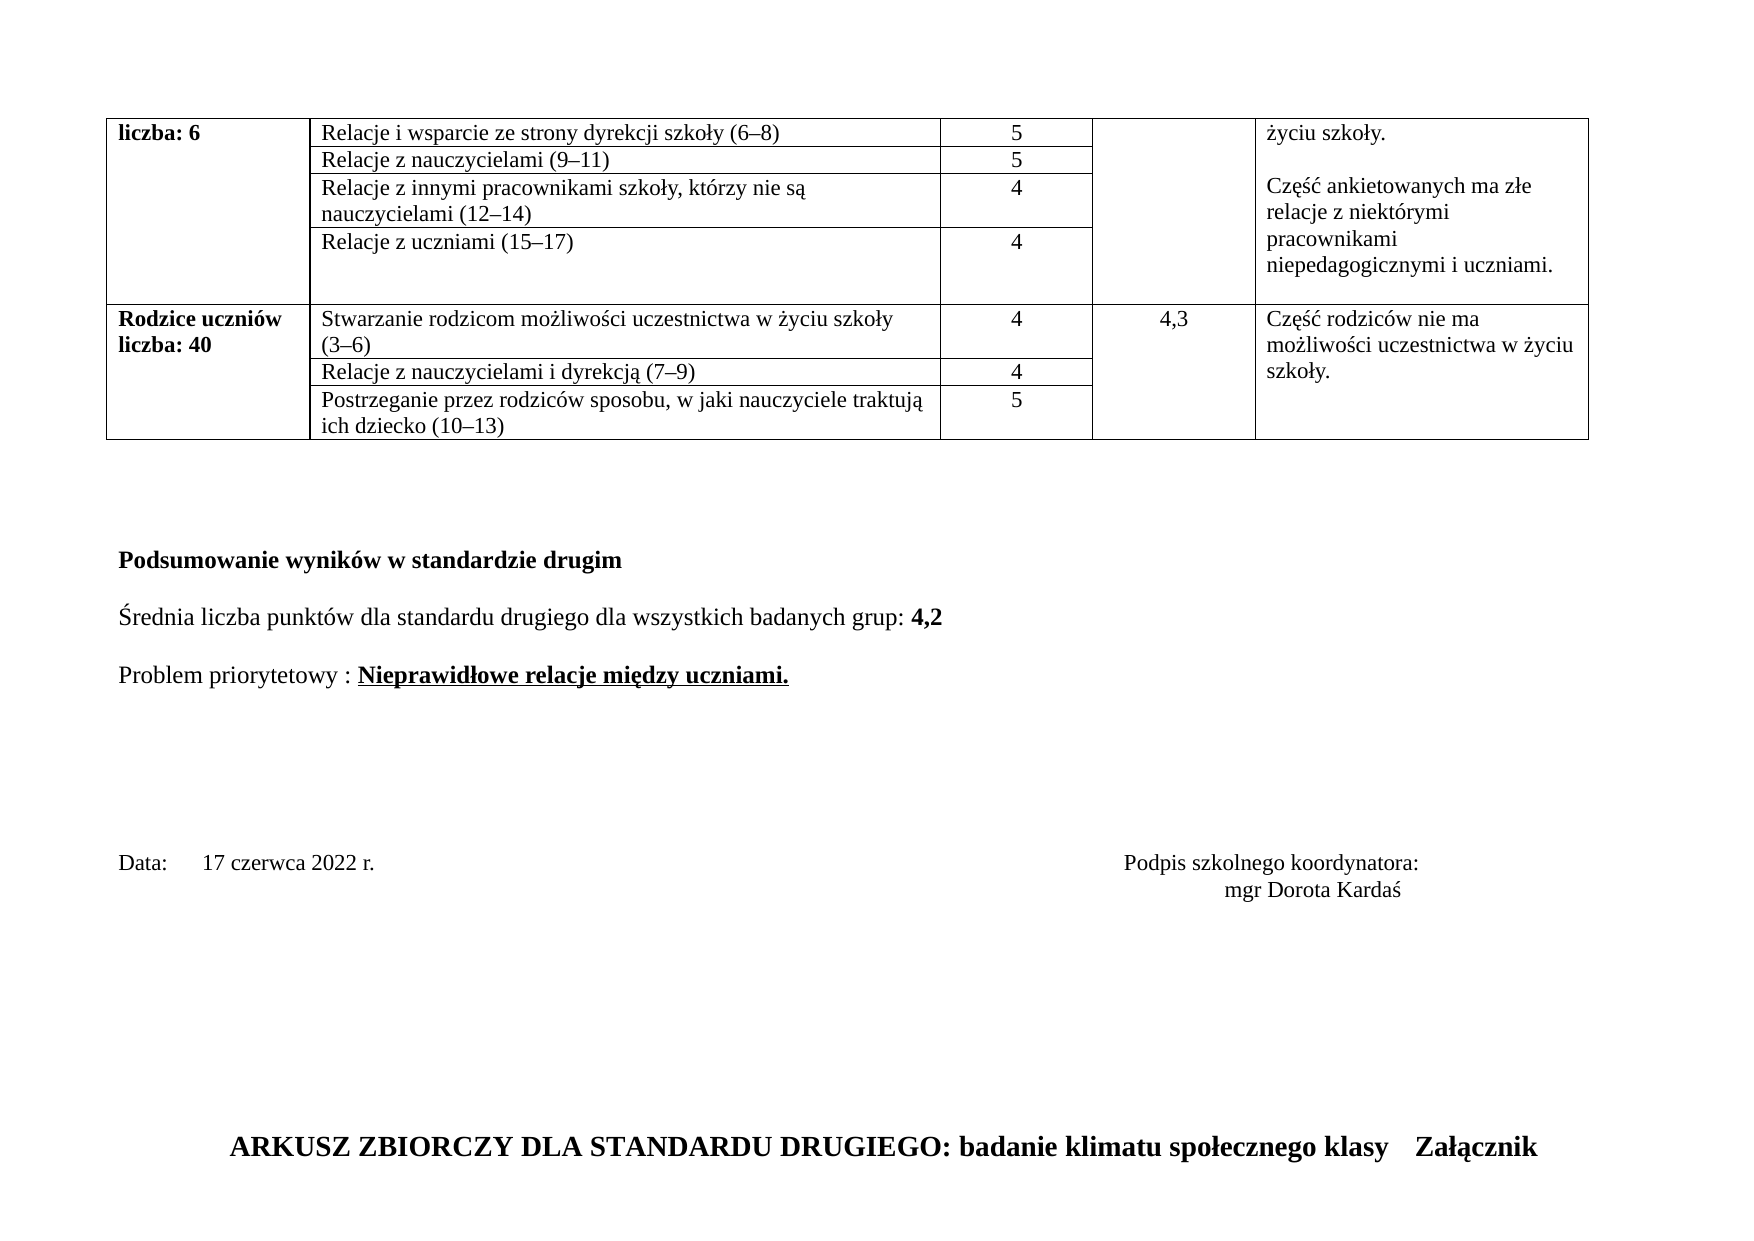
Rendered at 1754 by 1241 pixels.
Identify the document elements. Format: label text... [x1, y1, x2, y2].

text Średnia liczba punktów dla standardu drugiego dla wszystkich badanych grup: 4,2 [118, 602, 1636, 631]
table_cell 4 [941, 305, 1092, 357]
text mgr Dorota Kardaś [118, 876, 1636, 902]
table_cell 5 [941, 119, 1092, 146]
table_cell 4 [941, 228, 1092, 304]
text Podsumowanie wyników w standardzie drugim [118, 545, 1636, 574]
table_header ARKUSZ ZBIORCZY DLA STANDARDU DRUGIEGO: badanie klimatu społecznego klasy [218, 1130, 1403, 1163]
table_cell 5 [941, 147, 1092, 173]
table_cell Relacje z nauczycielami (9–11) [311, 147, 940, 173]
table_cell 4 [941, 359, 1092, 385]
table_cell życiu szkoły. Część ankietowanych ma złe relacje z niektórymi pracownikami niepedagogicznymi i uczniami. [1256, 119, 1588, 304]
table_cell Rodzice uczniów liczba: 40 [107, 305, 309, 438]
table_cell 5 [941, 386, 1092, 438]
table_cell [1093, 119, 1255, 304]
table_cell Relacje i wsparcie ze strony dyrekcji szkoły (6–8) [311, 119, 940, 146]
table_cell 4,3 [1093, 305, 1255, 438]
table_cell Relacje z uczniami (15–17) [311, 228, 940, 304]
table_cell Relacje z nauczycielami i dyrekcją (7–9) [311, 359, 940, 385]
table_cell Część rodziców nie ma możliwości uczestnictwa w życiu szkoły. [1256, 305, 1588, 438]
table_cell 4 [941, 174, 1092, 227]
table_cell Relacje z innymi pracownikami szkoły, którzy nie są nauczycielami (12–14) [311, 174, 940, 227]
table_header Załącznik [1403, 1130, 1577, 1163]
text Problem priorytetowy : Nieprawidłowe relacje między uczniami. [118, 660, 1636, 689]
table_cell Stwarzanie rodzicom możliwości uczestnictwa w życiu szkoły (3–6) [311, 305, 940, 357]
table_cell Postrzeganie przez rodziców sposobu, w jaki nauczyciele traktują ich dziecko (10–13) [311, 386, 940, 438]
table_cell liczba: 6 [107, 119, 309, 304]
text Data: 17 czerwca 2022 r. Podpis szkolnego koordynatora: [118, 849, 1636, 876]
